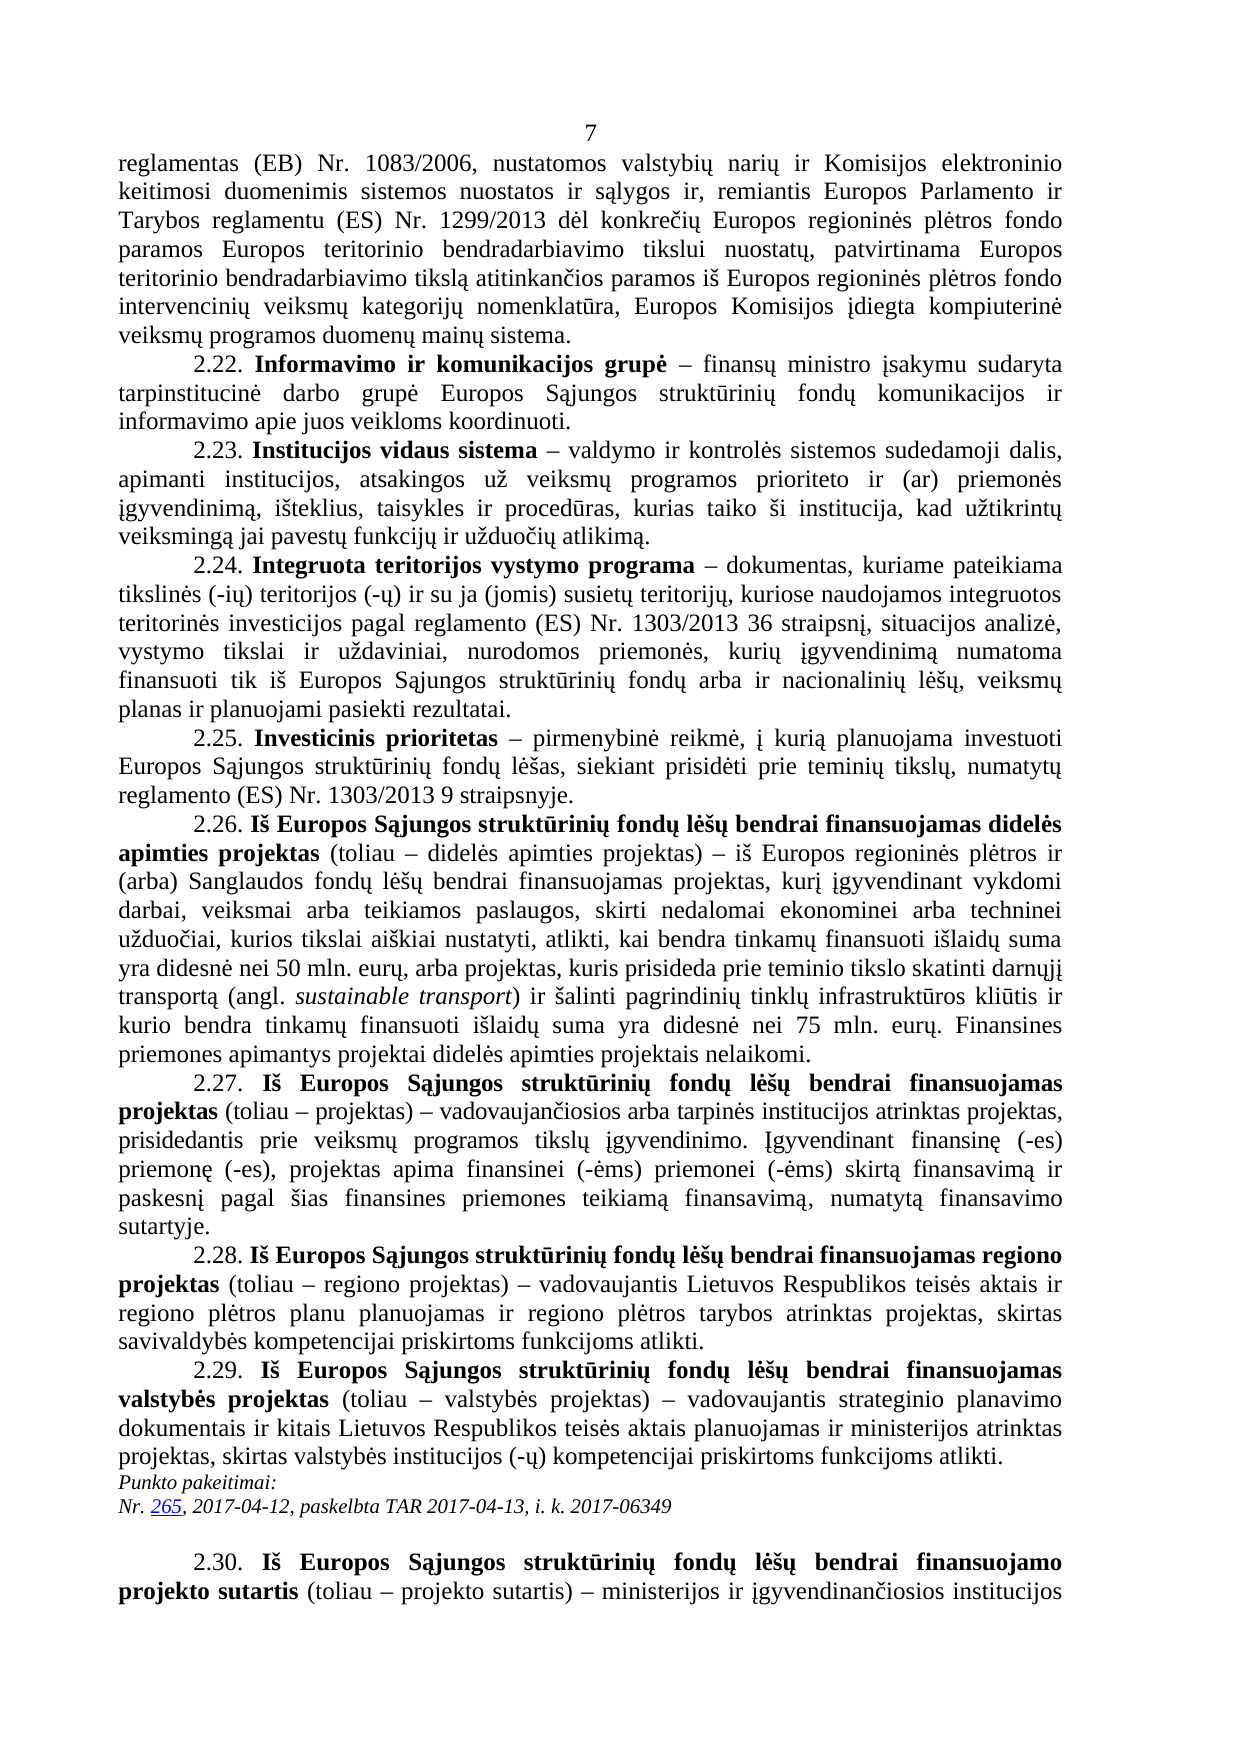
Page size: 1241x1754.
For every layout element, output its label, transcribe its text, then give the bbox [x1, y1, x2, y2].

text 2.26. Iš Europos Sąjungos struktūrinių fondų lėšų bendrai finansuojamas didelės apimties projektas (toliau – didelės apimties projektas) – iš Europos regioninės plėtros ir (arba) Sanglaudos fondų lėšų bendrai finansuojamas projektas, kurį įgyvendinant vykdomi darbai, veiksmai arba teikiamos paslaugos, skirti nedalomai ekonominei arba techninei užduočiai, kurios tikslai aiškiai nustatyti, atlikti, kai bendra tinkamų finansuoti išlaidų suma yra didesnė nei 50 mln. eurų, arba projektas, kuris prisideda prie teminio tikslo skatinti darnųjį transportą (angl. sustainable transport) ir šalinti pagrindinių tinklų infrastruktūros kliūtis ir kurio bendra tinkamų finansuoti išlaidų suma yra didesnė nei 75 mln. eurų. Finansines priemones apimantys projektai didelės apimties projektais nelaikomi. [118, 809, 1063, 1068]
text 2.23. Institucijos vidaus sistema – valdymo ir kontrolės sistemos sudedamoji dalis, apimanti institucijos, atsakingos už veiksmų programos prioriteto ir (ar) priemonės įgyvendinimą, išteklius, taisykles ir procedūras, kurias taiko ši institucija, kad užtikrintų veiksmingą jai pavestų funkcijų ir užduočių atlikimą. [118, 435, 1063, 550]
text 2.30. Iš Europos Sąjungos struktūrinių fondų lėšų bendrai finansuojamo projekto sutartis (toliau – projekto sutartis) – ministerijos ir įgyvendinančiosios institucijos [118, 1547, 1063, 1604]
text 2.25. Investicinis prioritetas – pirmenybinė reikmė, į kurią planuojama investuoti Europos Sąjungos struktūrinių fondų lėšas, siekiant prisidėti prie teminių tikslų, numatytų reglamento (ES) Nr. 1303/2013 9 straipsnyje. [118, 723, 1063, 809]
text Nr. 265, 2017-04-12, paskelbta TAR 2017-04-13, i. k. 2017-06349 [118, 1494, 1063, 1518]
text reglamentas (EB) Nr. 1083/2006, nustatomos valstybių narių ir Komisijos elektroninio keitimosi duomenimis sistemos nuostatos ir sąlygos ir, remiantis Europos Parlamento ir Tarybos reglamentu (ES) Nr. 1299/2013 dėl konkrečių Europos regioninės plėtros fondo paramos Europos teritorinio bendradarbiavimo tikslui nuostatų, patvirtinama Europos teritorinio bendradarbiavimo tikslą atitinkančios paramos iš Europos regioninės plėtros fondo intervencinių veiksmų kategorijų nomenklatūra, Europos Komisijos įdiegta kompiuterinė veiksmų programos duomenų mainų sistema. [118, 148, 1063, 349]
text 2.24. Integruota teritorijos vystymo programa – dokumentas, kuriame pateikiama tikslinės (-ių) teritorijos (-ų) ir su ja (jomis) susietų teritorijų, kuriose naudojamos integruotos teritorinės investicijos pagal reglamento (ES) Nr. 1303/2013 36 straipsnį, situacijos analizė, vystymo tikslai ir uždaviniai, nurodomos priemonės, kurių įgyvendinimą numatoma finansuoti tik iš Europos Sąjungos struktūrinių fondų arba ir nacionalinių lėšų, veiksmų planas ir planuojami pasiekti rezultatai. [118, 550, 1063, 723]
text 2.29. Iš Europos Sąjungos struktūrinių fondų lėšų bendrai finansuojamas valstybės projektas (toliau – valstybės projektas) – vadovaujantis strateginio planavimo dokumentais ir kitais Lietuvos Respublikos teisės aktais planuojamas ir ministerijos atrinktas projektas, skirtas valstybės institucijos (-ų) kompetencijai priskirtoms funkcijoms atlikti. [118, 1355, 1063, 1470]
text Punkto pakeitimai: [118, 1470, 1063, 1494]
text 2.22. Informavimo ir komunikacijos grupė – finansų ministro įsakymu sudaryta tarpinstitucinė darbo grupė Europos Sąjungos struktūrinių fondų komunikacijos ir informavimo apie juos veikloms koordinuoti. [118, 349, 1063, 435]
text 2.28. Iš Europos Sąjungos struktūrinių fondų lėšų bendrai finansuojamas regiono projektas (toliau – regiono projektas) – vadovaujantis Lietuvos Respublikos teisės aktais ir regiono plėtros planu planuojamas ir regiono plėtros tarybos atrinktas projektas, skirtas savivaldybės kompetencijai priskirtoms funkcijoms atlikti. [118, 1240, 1063, 1355]
text 2.27. Iš Europos Sąjungos struktūrinių fondų lėšų bendrai finansuojamas projektas (toliau – projektas) – vadovaujančiosios arba tarpinės institucijos atrinktas projektas, prisidedantis prie veiksmų programos tikslų įgyvendinimo. Įgyvendinant finansinę (-es) priemonę (-es), projektas apima finansinei (-ėms) priemonei (-ėms) skirtą finansavimą ir paskesnį pagal šias finansines priemones teikiamą finansavimą, numatytą finansavimo sutartyje. [118, 1068, 1063, 1240]
